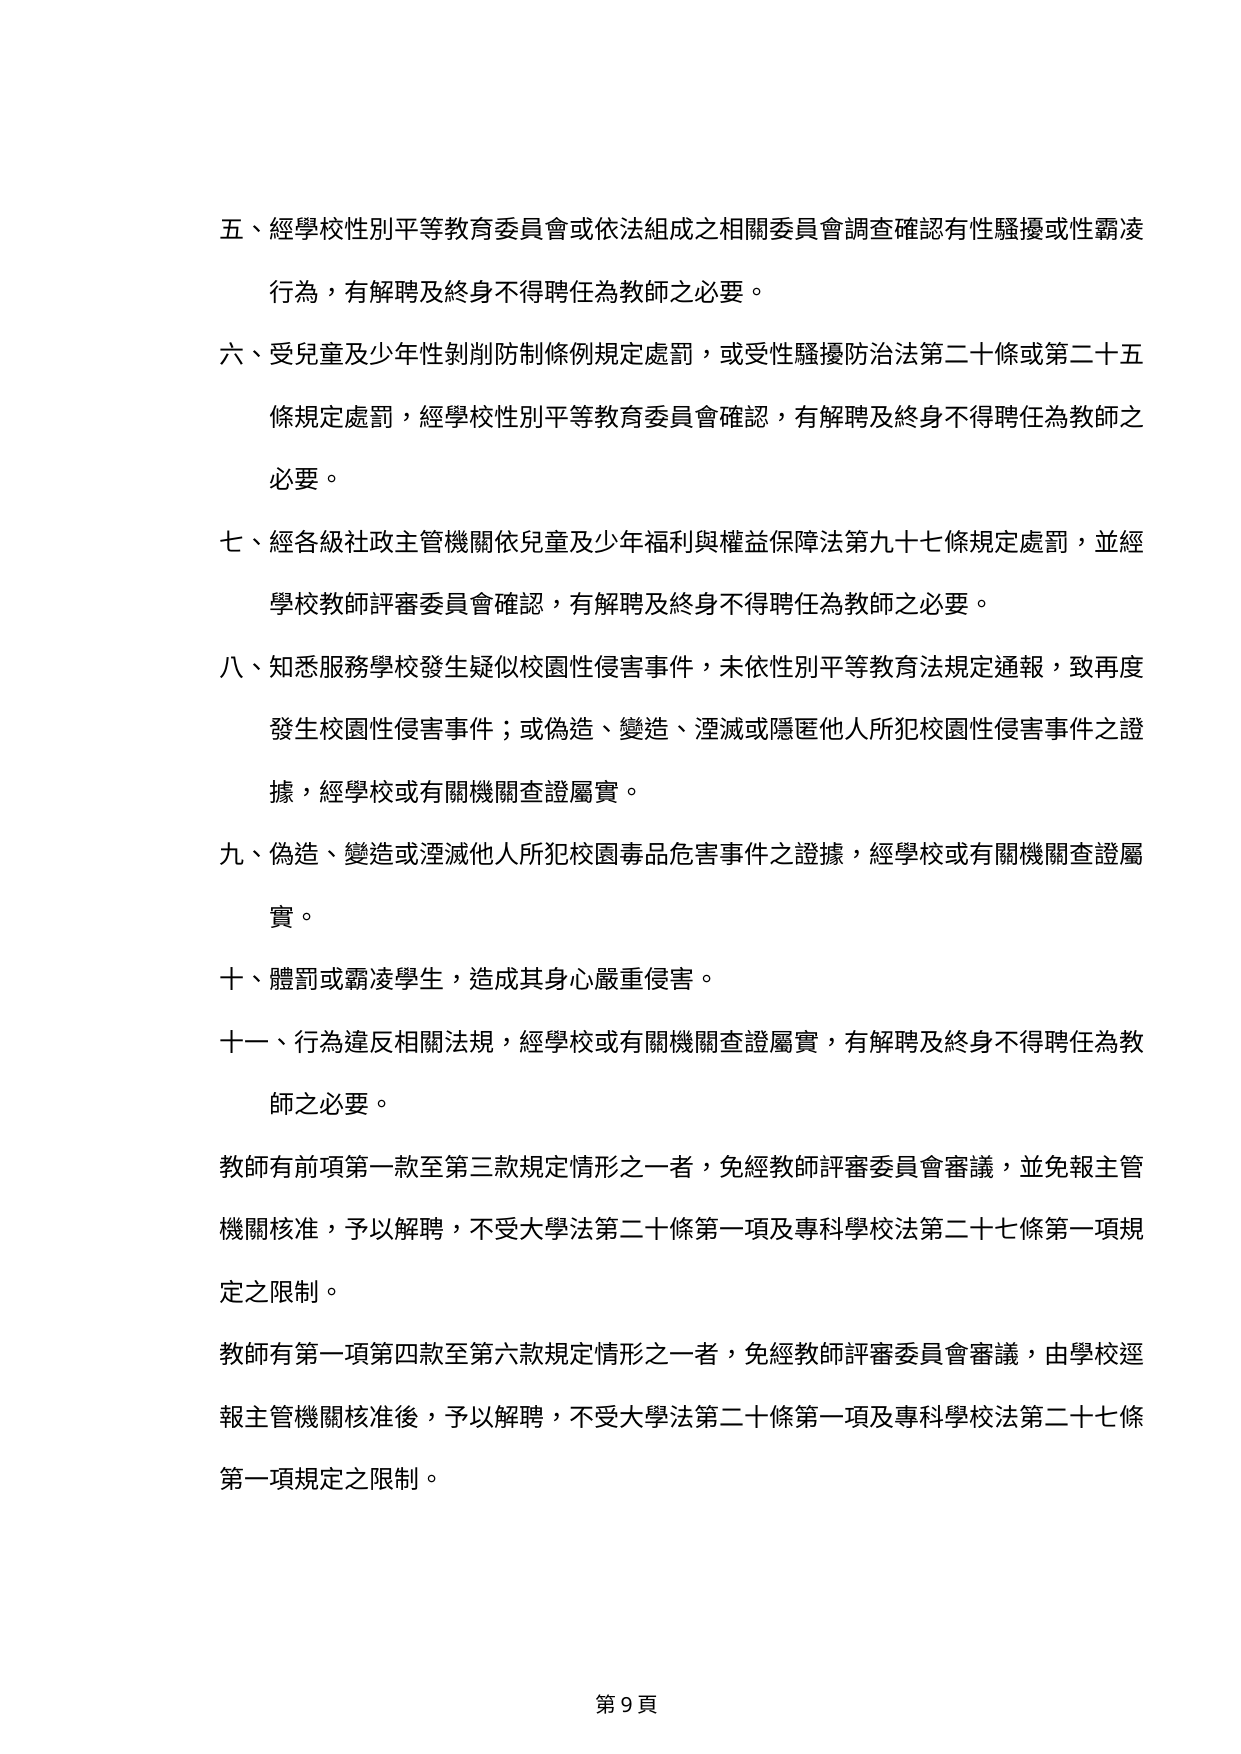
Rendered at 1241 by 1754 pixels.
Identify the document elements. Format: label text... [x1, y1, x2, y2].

text 六、受兒童及少年性剝削防制條例規定處罰，或受性騷擾防治法第二十條或第二十五條規定處罰，經學校性別平等教育委員會確認，有解聘及終身不得聘任為教師之必要。 [219, 311, 1146, 499]
text 五、經學校性別平等教育委員會或依法組成之相關委員會調查確認有性騷擾或性霸凌行為，有解聘及終身不得聘任為教師之必要。 [219, 186, 1146, 311]
text 七、經各級社政主管機關依兒童及少年福利與權益保障法第九十七條規定處罰，並經學校教師評審委員會確認，有解聘及終身不得聘任為教師之必要。 [219, 499, 1146, 624]
text 八、知悉服務學校發生疑似校園性侵害事件，未依性別平等教育法規定通報，致再度發生校園性侵害事件；或偽造、變造、湮滅或隱匿他人所犯校園性侵害事件之證據，經學校或有關機關查證屬實。 [219, 624, 1146, 811]
text 十、體罰或霸凌學生，造成其身心嚴重侵害。 [219, 936, 1146, 999]
text 教師有前項第一款至第三款規定情形之一者，免經教師評審委員會審議，並免報主管機關核准，予以解聘，不受大學法第二十條第一項及專科學校法第二十七條第一項規定之限制。 [219, 1124, 1146, 1311]
text 九、偽造、變造或湮滅他人所犯校園毒品危害事件之證據，經學校或有關機關查證屬實。 [219, 811, 1146, 936]
text 十一、行為違反相關法規，經學校或有關機關查證屬實，有解聘及終身不得聘任為教師之必要。 [219, 999, 1146, 1124]
text 教師有第一項第四款至第六款規定情形之一者，免經教師評審委員會審議，由學校逕報主管機關核准後，予以解聘，不受大學法第二十條第一項及專科學校法第二十七條第一項規定之限制。 [219, 1311, 1146, 1499]
